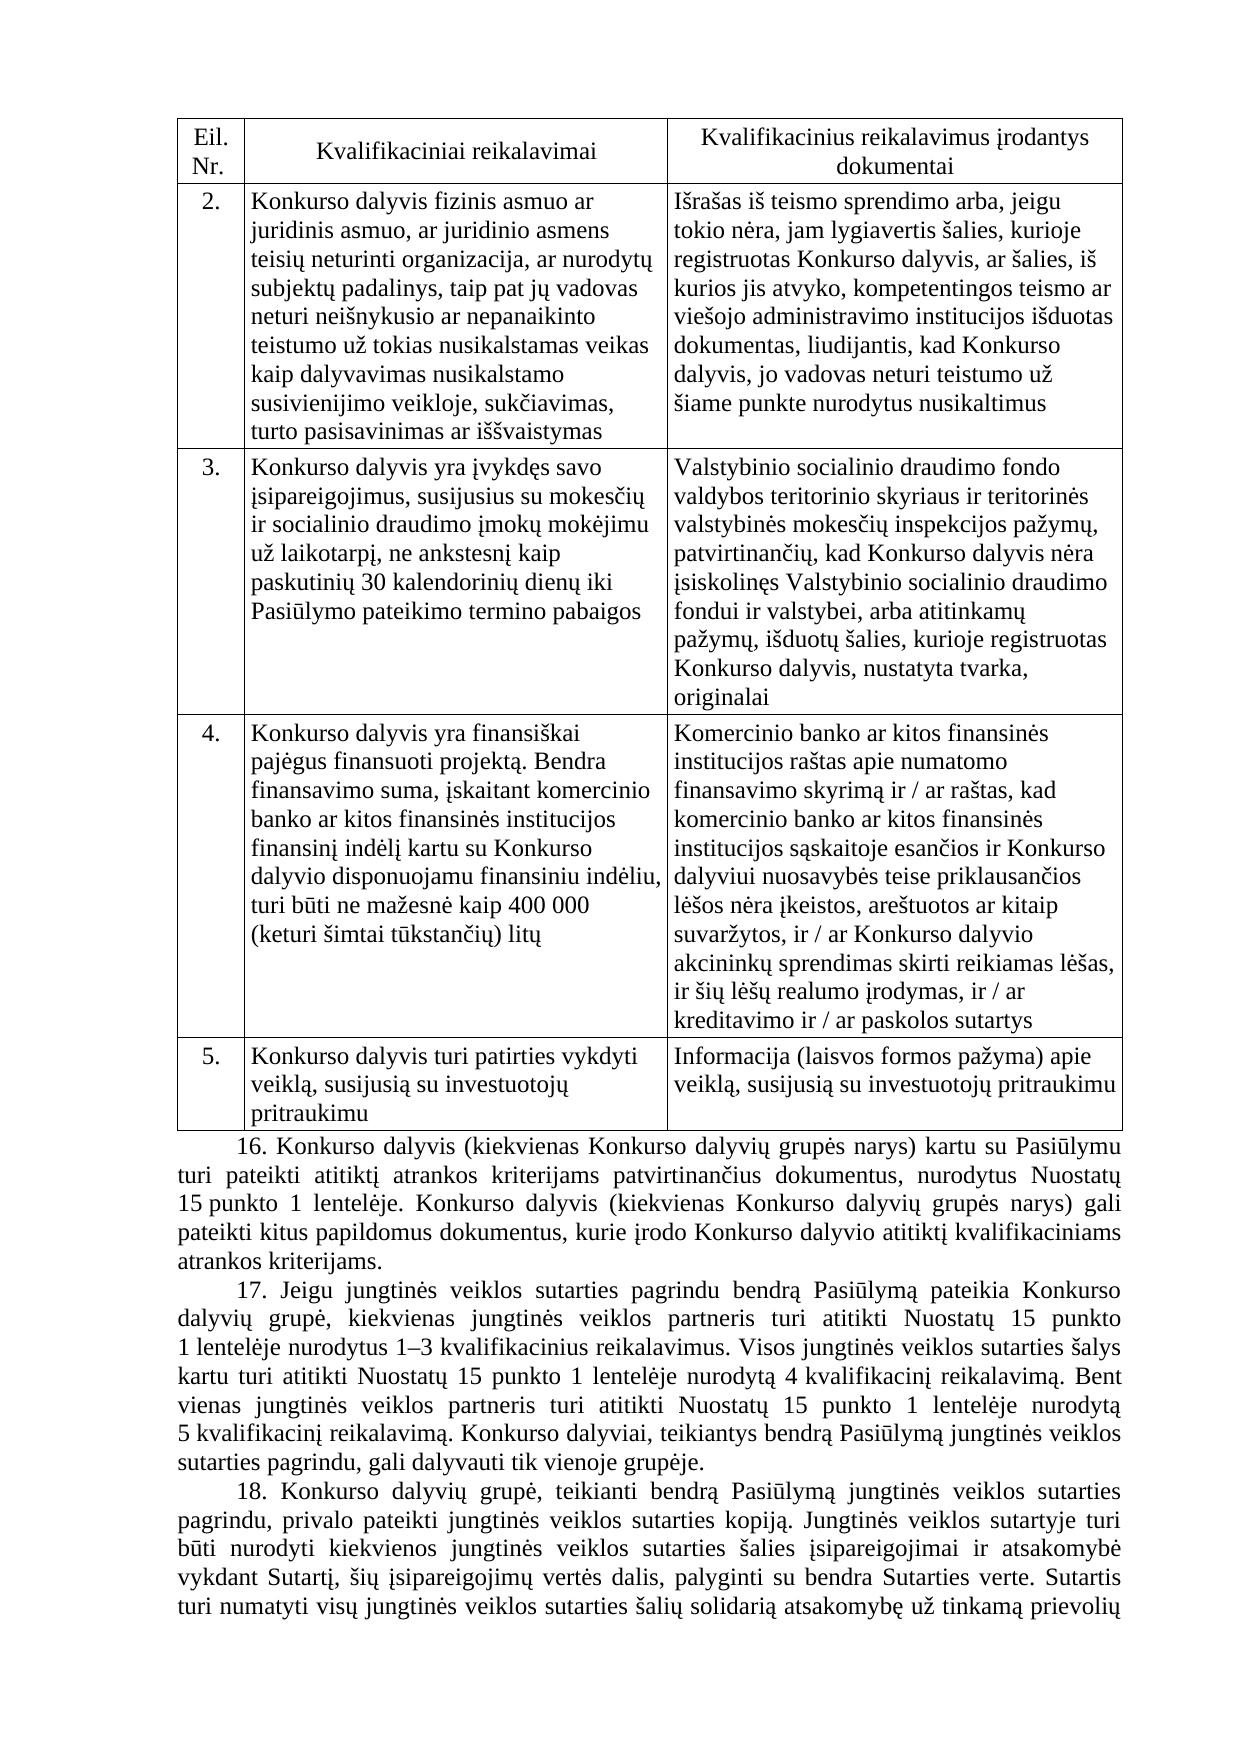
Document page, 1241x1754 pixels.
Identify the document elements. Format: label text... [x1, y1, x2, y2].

table_cell Konkurso dalyvis turi patirties vykdyti veiklą, susijusią su investuotojų pritraukimu [245, 1038, 667, 1130]
table_cell 3. [178, 449, 244, 714]
table_cell Valstybinio socialinio draudimo fondo valdybos teritorinio skyriaus ir teritorinės valstybinės mokesčių inspekcijos pažymų, patvirtinančių, kad Konkurso dalyvis nėra įsiskolinęs Valstybinio socialinio draudimo fondui ir valstybei, arba atitinkamų pažymų, išduotų šalies, kurioje registruotas Konkurso dalyvis, nustatyta tvarka, originalai [668, 449, 1122, 714]
table_cell Konkurso dalyvis yra įvykdęs savo įsipareigojimus, susijusius su mokesčių ir socialinio draudimo įmokų mokėjimu už laikotarpį, ne ankstesnį kaip paskutinių 30 kalendorinių dienų iki Pasiūlymo pateikimo termino pabaigos [245, 449, 667, 714]
text 17. Jeigu jungtinės veiklos sutarties pagrindu bendrą Pasiūlymą pateikia Konkurso dalyvių grupė, kiekvienas jungtinės veiklos partneris turi atitikti Nuostatų 15 punkto 1 lentelėje nurodytus 1–3 kvalifikacinius reikalavimus. Visos jungtinės veiklos sutarties šalys kartu turi atitikti Nuostatų 15 punkto 1 lentelėje nurodytą 4 kvalifikacinį reikalavimą. Bent vienas jungtinės veiklos partneris turi atitikti Nuostatų 15 punkto 1 lentelėje nurodytą 5 kvalifikacinį reikalavimą. Konkurso dalyviai, teikiantys bendrą Pasiūlymą jungtinės veiklos sutarties pagrindu, gali dalyvauti tik vienoje grupėje. [177, 1275, 1122, 1476]
table_cell 2. [178, 184, 244, 448]
text 18. Konkurso dalyvių grupė, teikianti bendrą Pasiūlymą jungtinės veiklos sutarties pagrindu, privalo pateikti jungtinės veiklos sutarties kopiją. Jungtinės veiklos sutartyje turi būti nurodyti kiekvienos jungtinės veiklos sutarties šalies įsipareigojimai ir atsakomybė vykdant Sutartį, šių įsipareigojimų vertės dalis, palyginti su bendra Sutarties verte. Sutartis turi numatyti visų jungtinės veiklos sutarties šalių solidarią atsakomybę už tinkamą prievolių [177, 1476, 1122, 1620]
table_cell 5. [178, 1038, 244, 1130]
table_header Kvalifikacinius reikalavimus įrodantys dokumentai [668, 119, 1122, 182]
text 16. Konkurso dalyvis (kiekvienas Konkurso dalyvių grupės narys) kartu su Pasiūlymu turi pateikti atitiktį atrankos kriterijams patvirtinančius dokumentus, nurodytus Nuostatų 15 punkto 1 lentelėje. Konkurso dalyvis (kiekvienas Konkurso dalyvių grupės narys) gali pateikti kitus papildomus dokumentus, kurie įrodo Konkurso dalyvio atitiktį kvalifikaciniams atrankos kriterijams. [177, 1131, 1122, 1275]
table_cell Konkurso dalyvis fizinis asmuo ar juridinis asmuo, ar juridinio asmens teisių neturinti organizacija, ar nurodytų subjektų padalinys, taip pat jų vadovas neturi neišnykusio ar nepanaikinto teistumo už tokias nusikalstamas veikas kaip dalyvavimas nusikalstamo susivienijimo veikloje, sukčiavimas, turto pasisavinimas ar iššvaistymas [245, 184, 667, 448]
table_header Kvalifikaciniai reikalavimai [245, 119, 667, 182]
table_header Eil. Nr. [178, 119, 244, 182]
table_cell Komercinio banko ar kitos finansinės institucijos raštas apie numatomo finansavimo skyrimą ir / ar raštas, kad komercinio banko ar kitos finansinės institucijos sąskaitoje esančios ir Konkurso dalyviui nuosavybės teise priklausančios lėšos nėra įkeistos, areštuotos ar kitaip suvaržytos, ir / ar Konkurso dalyvio akcininkų sprendimas skirti reikiamas lėšas, ir šių lėšų realumo įrodymas, ir / ar kreditavimo ir / ar paskolos sutartys [668, 715, 1122, 1037]
table_cell Informacija (laisvos formos pažyma) apie veiklą, susijusią su investuotojų pritraukimu [668, 1038, 1122, 1130]
table_cell Konkurso dalyvis yra finansiškai pajėgus finansuoti projektą. Bendra finansavimo suma, įskaitant komercinio banko ar kitos finansinės institucijos finansinį indėlį kartu su Konkurso dalyvio disponuojamu finansiniu indėliu, turi būti ne mažesnė kaip 400 000 (keturi šimtai tūkstančių) litų [245, 715, 667, 1037]
table_cell 4. [178, 715, 244, 1037]
table_cell Išrašas iš teismo sprendimo arba, jeigu tokio nėra, jam lygiavertis šalies, kurioje registruotas Konkurso dalyvis, ar šalies, iš kurios jis atvyko, kompetentingos teismo ar viešojo administravimo institucijos išduotas dokumentas, liudijantis, kad Konkurso dalyvis, jo vadovas neturi teistumo už šiame punkte nurodytus nusikaltimus [668, 184, 1122, 448]
